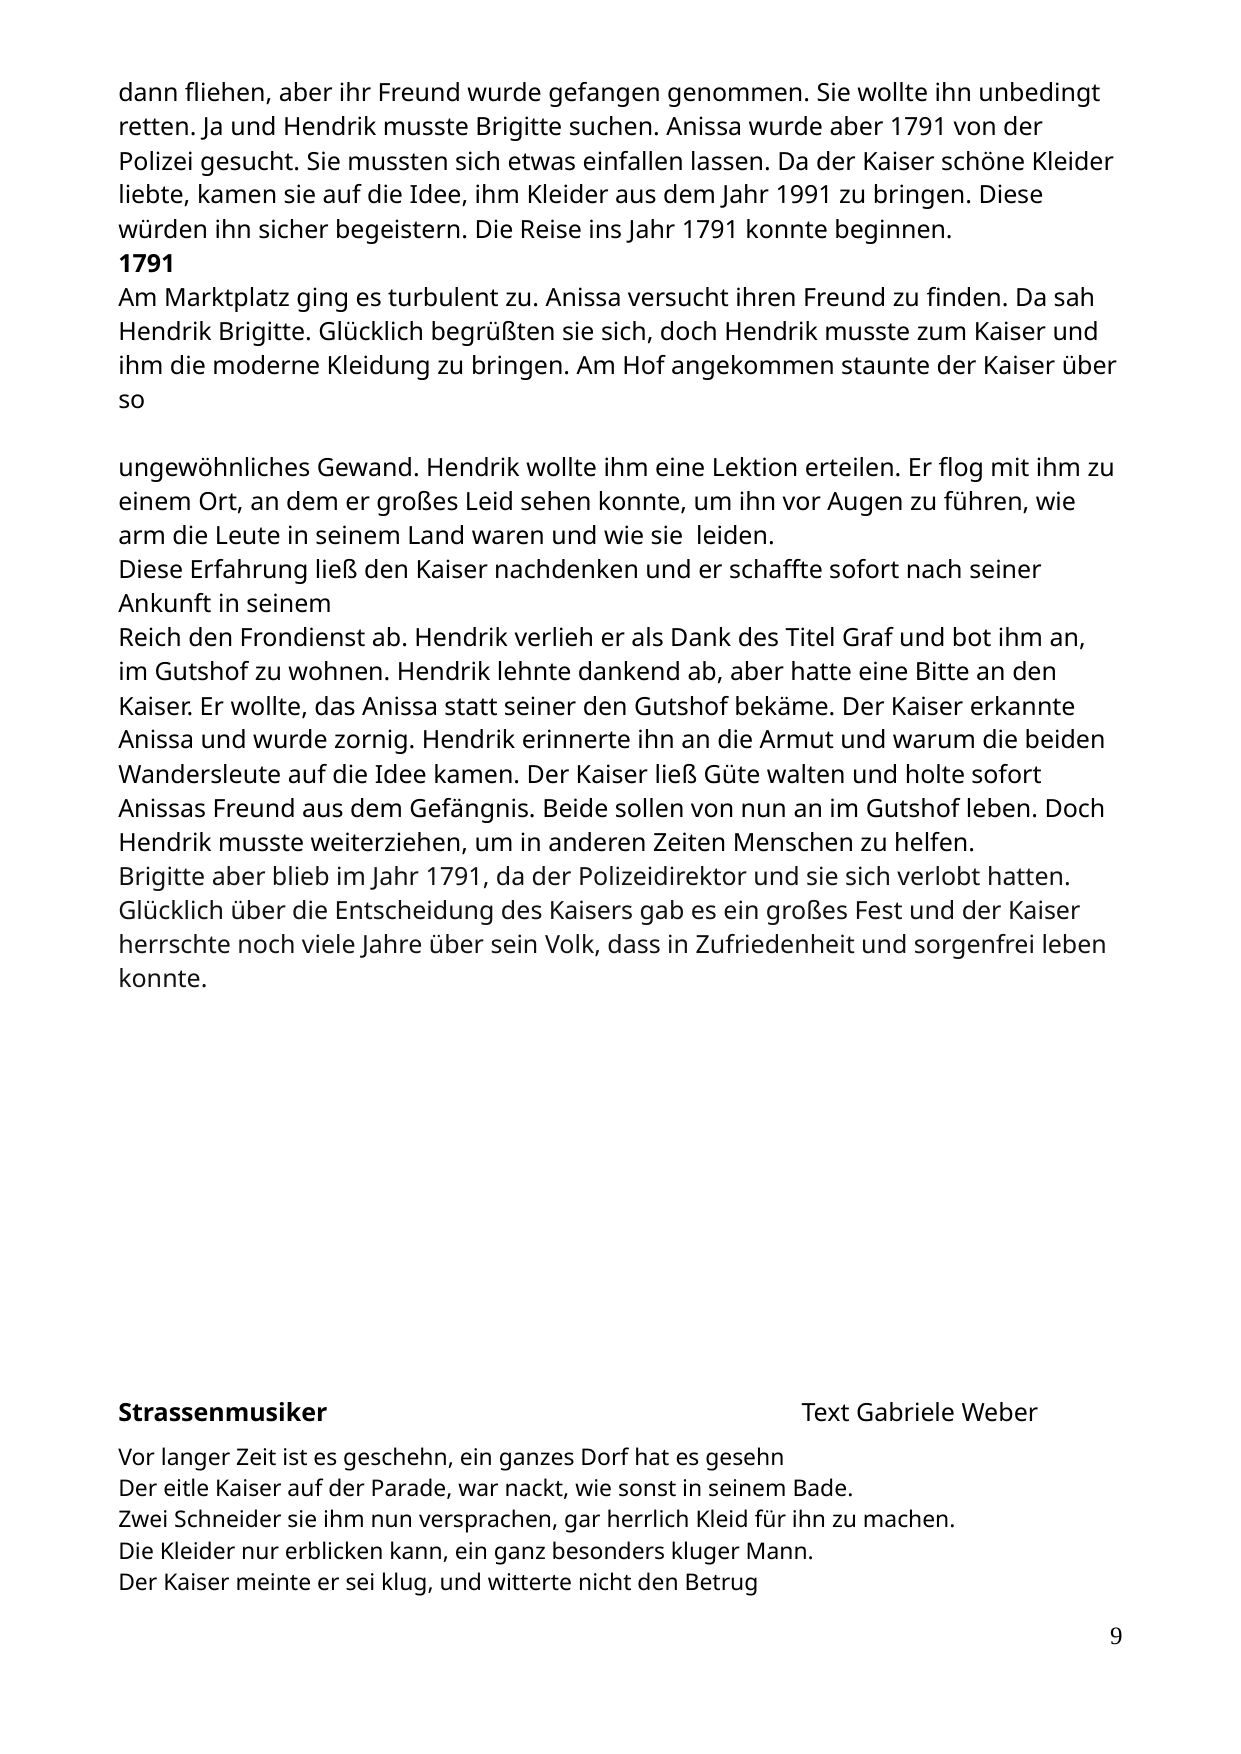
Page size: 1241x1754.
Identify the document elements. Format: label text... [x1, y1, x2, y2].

text Diese Erfahrung ließ den Kaiser nachdenken und er schaffte sofort nach seiner Ankunft in seinem [118, 552, 1122, 620]
text 1791 [118, 245, 1122, 279]
text Die Kleider nur erblicken kann, ein ganz besonders kluger Mann. [118, 1535, 1122, 1566]
text dann fliehen, aber ihr Freund wurde gefangen genommen. Sie wollte ihn unbedingt retten. Ja und Hendrik musste Brigitte suchen. Anissa wurde aber 1791 von der Polizei gesucht. Sie mussten sich etwas einfallen lassen. Da der Kaiser schöne Kleider liebte, kamen sie auf die Idee, ihm Kleider aus dem Jahr 1991 zu bringen. Diese würden ihn sicher begeistern. Die Reise ins Jahr 1791 konnte beginnen. [118, 75, 1122, 245]
text ungewöhnliches Gewand. Hendrik wollte ihm eine Lektion erteilen. Er flog mit ihm zu einem Ort, an dem er großes Leid sehen konnte, um ihn vor Augen zu führen, wie arm die Leute in seinem Land waren und wie sie leiden. [118, 450, 1122, 552]
text Vor langer Zeit ist es geschehn, ein ganzes Dorf hat es gesehn [118, 1441, 1122, 1472]
text Zwei Schneider sie ihm nun versprachen, gar herrlich Kleid für ihn zu machen. [118, 1503, 1122, 1535]
text Am Marktplatz ging es turbulent zu. Anissa versucht ihren Freund zu finden. Da sah Hendrik Brigitte. Glücklich begrüßten sie sich, doch Hendrik musste zum Kaiser und ihm die moderne Kleidung zu bringen. Am Hof angekommen staunte der Kaiser über so [118, 279, 1122, 416]
text Brigitte aber blieb im Jahr 1791, da der Polizeidirektor und sie sich verlobt hatten. Glücklich über die Entscheidung des Kaisers gab es ein großes Fest und der Kaiser herrschte noch viele Jahre über sein Volk, dass in Zufriedenheit und sorgenfrei leben konnte. [118, 858, 1122, 995]
text Der Kaiser meinte er sei klug, und witterte nicht den Betrug [118, 1566, 1122, 1597]
text Reich den Frondienst ab. Hendrik verlieh er als Dank des Titel Graf und bot ihm an, im Gutshof zu wohnen. Hendrik lehnte dankend ab, aber hatte eine Bitte an den Kaiser. Er wollte, das Anissa statt seiner den Gutshof bekäme. Der Kaiser erkannte Anissa und wurde zornig. Hendrik erinnerte ihn an die Armut und warum die beiden Wandersleute auf die Idee kamen. Der Kaiser ließ Güte walten und holte sofort Anissas Freund aus dem Gefängnis. Beide sollen von nun an im Gutshof leben. Doch Hendrik musste weiterziehen, um in anderen Zeiten Menschen zu helfen. [118, 620, 1122, 858]
text Der eitle Kaiser auf der Parade, war nackt, wie sonst in seinem Bade. [118, 1472, 1122, 1503]
text Strassenmusiker Text Gabriele Weber [118, 1394, 1122, 1428]
